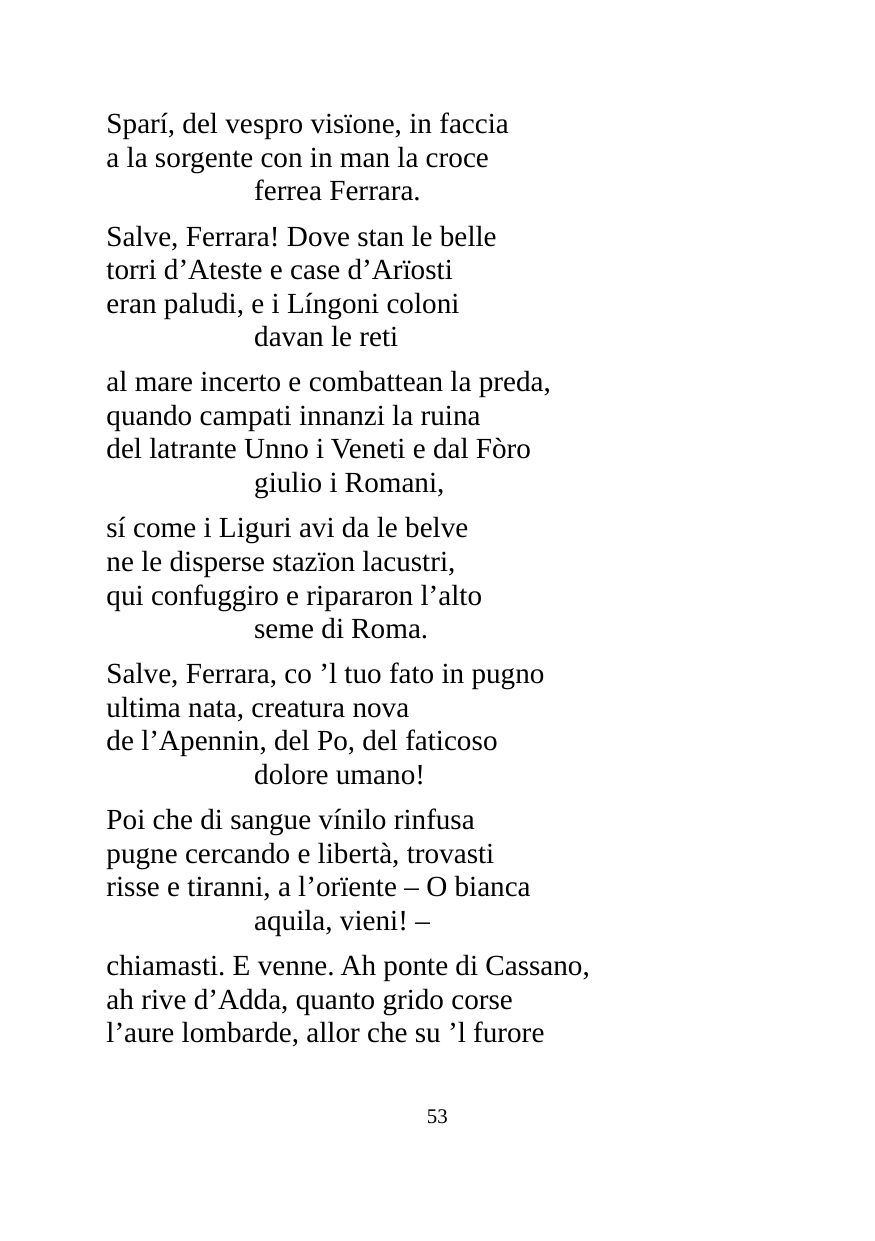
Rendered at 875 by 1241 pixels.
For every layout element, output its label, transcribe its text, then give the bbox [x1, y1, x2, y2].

text al mare incerto e combattean la preda, [106, 364, 768, 398]
text davan le reti [254, 319, 768, 353]
text ah rive d’Adda, quanto grido corse [106, 982, 768, 1015]
text chiamasti. E venne. Ah ponte di Cassano, [106, 948, 768, 982]
text del latrante Unno i Veneti e dal Fòro [106, 432, 768, 465]
text qui confuggiro e ripararon l’alto [106, 578, 768, 611]
text l’aure lombarde, allor che su ’l furore [106, 1015, 768, 1049]
text Poi che di sangue vínilo rinfusa [106, 802, 768, 836]
text giulio i Romani, [254, 465, 768, 499]
text seme di Roma. [254, 611, 768, 645]
text de l’Apennin, del Po, del faticoso [106, 723, 768, 757]
text torri d’Ateste e case d’Arïosti [106, 252, 768, 286]
text sí come i Liguri avi da le belve [106, 511, 768, 544]
text a la sorgente con in man la croce [106, 140, 768, 173]
text ne le disperse stazïon lacustri, [106, 544, 768, 578]
text ultima nata, creatura nova [106, 690, 768, 723]
text ferrea Ferrara. [254, 173, 768, 207]
text pugne cercando e libertà, trovasti [106, 836, 768, 869]
text Salve, Ferrara! Dove stan le belle [106, 219, 768, 252]
text eran paludi, e i Língoni coloni [106, 286, 768, 319]
text dolore umano! [254, 757, 768, 791]
text aquila, vieni! – [254, 903, 768, 937]
text risse e tiranni, a l’orïente – O bianca [106, 869, 768, 903]
text Salve, Ferrara, co ’l tuo fato in pugno [106, 656, 768, 690]
text quando campati innanzi la ruina [106, 398, 768, 432]
text Sparí, del vespro visïone, in faccia [106, 106, 768, 140]
